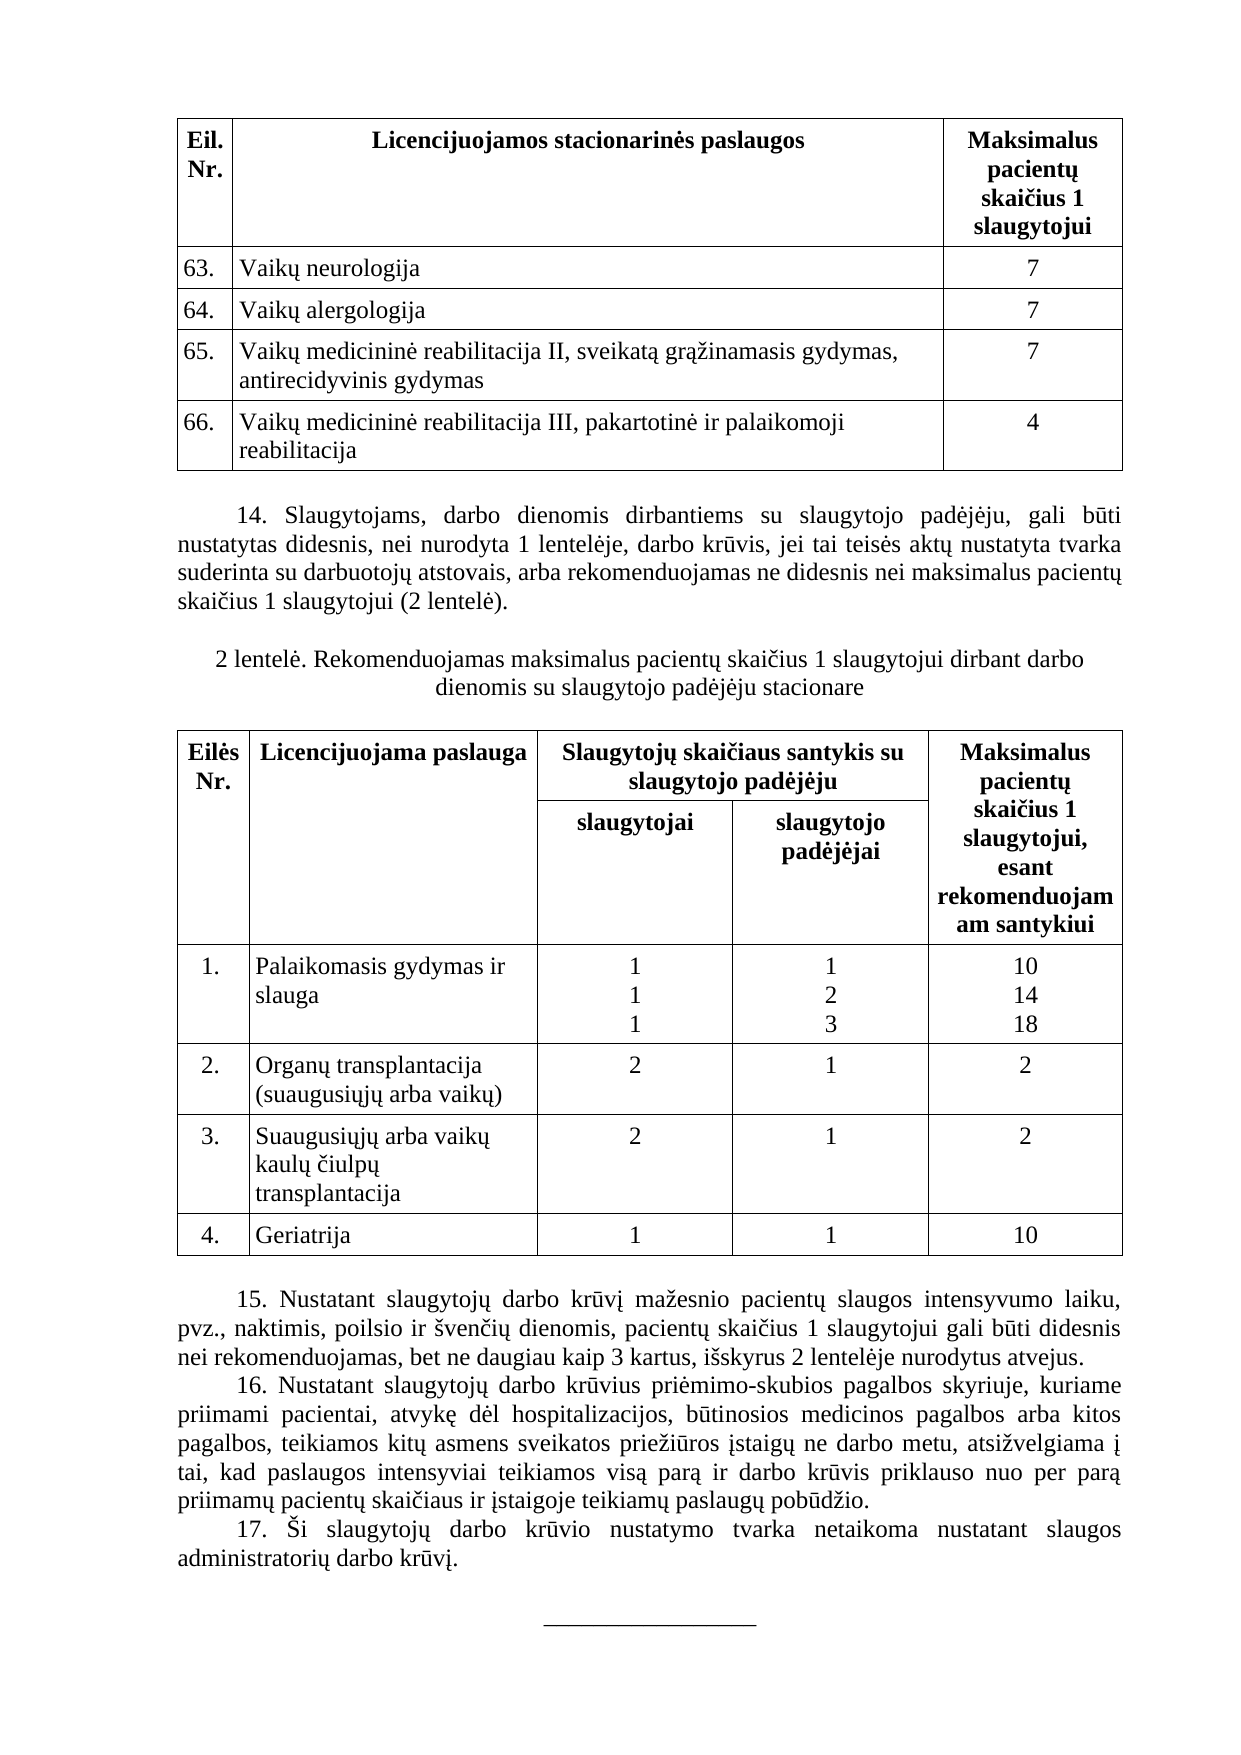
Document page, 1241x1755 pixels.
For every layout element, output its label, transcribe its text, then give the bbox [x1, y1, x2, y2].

table_cell 2 [929, 1115, 1122, 1213]
table_cell 2. [178, 1044, 249, 1114]
table_cell 4. [178, 1214, 249, 1254]
table_cell Vaikų medicininė reabilitacija III, pakartotinė ir palaikomoji reabilitacija [233, 401, 943, 470]
table_header Maksimalus pacientų skaičius 1 slaugytojui, esant rekomenduojamam santykiui [929, 731, 1122, 944]
table_cell slaugytojo padėjėjai [733, 801, 928, 944]
table_cell 1 [733, 1115, 928, 1213]
table_cell 64. [178, 289, 232, 329]
table_cell 1 2 3 [733, 945, 928, 1043]
text 15. Nustatant slaugytojų darbo krūvį mažesnio pacientų slaugos intensyvumo laiku, pvz., naktimis, poilsio ir švenčių dienomis, pacientų skaičius 1 slaugytojui gali būti didesnis nei rekomenduojamas, bet ne daugiau kaip 3 kartus, išskyrus 2 lentelėje nurodytus atvejus. [177, 1284, 1122, 1371]
table_header Eil. Nr. [178, 119, 232, 246]
text 17. Ši slaugytojų darbo krūvio nustatymo tvarka netaikoma nustatant slaugos administratorių darbo krūvį. [177, 1514, 1122, 1572]
table_cell 2 [538, 1115, 732, 1213]
table_cell 7 [944, 330, 1122, 400]
table_cell Palaikomasis gydymas ir slauga [250, 945, 537, 1043]
table_cell slaugytojai [538, 801, 732, 944]
table_cell Organų transplantacija (suaugusiųjų arba vaikų) [250, 1044, 537, 1114]
table_cell 1 [733, 1214, 928, 1254]
table_cell 63. [178, 247, 232, 288]
table_cell 7 [944, 247, 1122, 288]
table_cell Vaikų neurologija [233, 247, 943, 288]
text 14. Slaugytojams, darbo dienomis dirbantiems su slaugytojo padėjėju, gali būti nustatytas didesnis, nei nurodyta 1 lentelėje, darbo krūvis, jei tai teisės aktų nustatyta tvarka suderinta su darbuotojų atstovais, arba rekomenduojamas ne didesnis nei maksimalus pacientų skaičius 1 slaugytojui (2 lentelė). [177, 500, 1122, 615]
text 2 lentelė. Rekomenduojamas maksimalus pacientų skaičius 1 slaugytojui dirbant darbo dienomis su slaugytojo padėjėju stacionare [177, 644, 1122, 701]
table_cell 2 [929, 1044, 1122, 1114]
table_cell 1 [733, 1044, 928, 1114]
table_cell 65. [178, 330, 232, 400]
table_header Eilės Nr. [178, 731, 249, 944]
table_cell Vaikų medicininė reabilitacija II, sveikatą grąžinamasis gydymas, antirecidyvinis gydymas [233, 330, 943, 400]
table_cell 10 14 18 [929, 945, 1122, 1043]
table_cell Geriatrija [250, 1214, 537, 1254]
table_header Slaugytojų skaičiaus santykis su slaugytojo padėjėju [538, 731, 928, 800]
table_cell 10 [929, 1214, 1122, 1254]
table_cell 3. [178, 1115, 249, 1213]
table_header Licencijuojamos stacionarinės paslaugos [233, 119, 943, 246]
text 16. Nustatant slaugytojų darbo krūvius priėmimo-skubios pagalbos skyriuje, kuriame priimami pacientai, atvykę dėl hospitalizacijos, būtinosios medicinos pagalbos arba kitos pagalbos, teikiamos kitų asmens sveikatos priežiūros įstaigų ne darbo metu, atsižvelgiama į tai, kad paslaugos intensyviai teikiamos visą parą ir darbo krūvis priklauso nuo per parą priimamų pacientų skaičiaus ir įstaigoje teikiamų paslaugų pobūdžio. [177, 1371, 1122, 1514]
table_cell 2 [538, 1044, 732, 1114]
text _________________ [177, 1601, 1122, 1629]
table_cell Suaugusiųjų arba vaikų kaulų čiulpų transplantacija [250, 1115, 537, 1213]
table_cell 66. [178, 401, 232, 470]
table_cell 4 [944, 401, 1122, 470]
table_cell 1. [178, 945, 249, 1043]
table_cell 1 1 1 [538, 945, 732, 1043]
table_cell Vaikų alergologija [233, 289, 943, 329]
table_cell 7 [944, 289, 1122, 329]
table_header Maksimalus pacientų skaičius 1 slaugytojui [944, 119, 1122, 246]
table_cell 1 [538, 1214, 732, 1254]
table_header Licencijuojama paslauga [250, 731, 537, 944]
